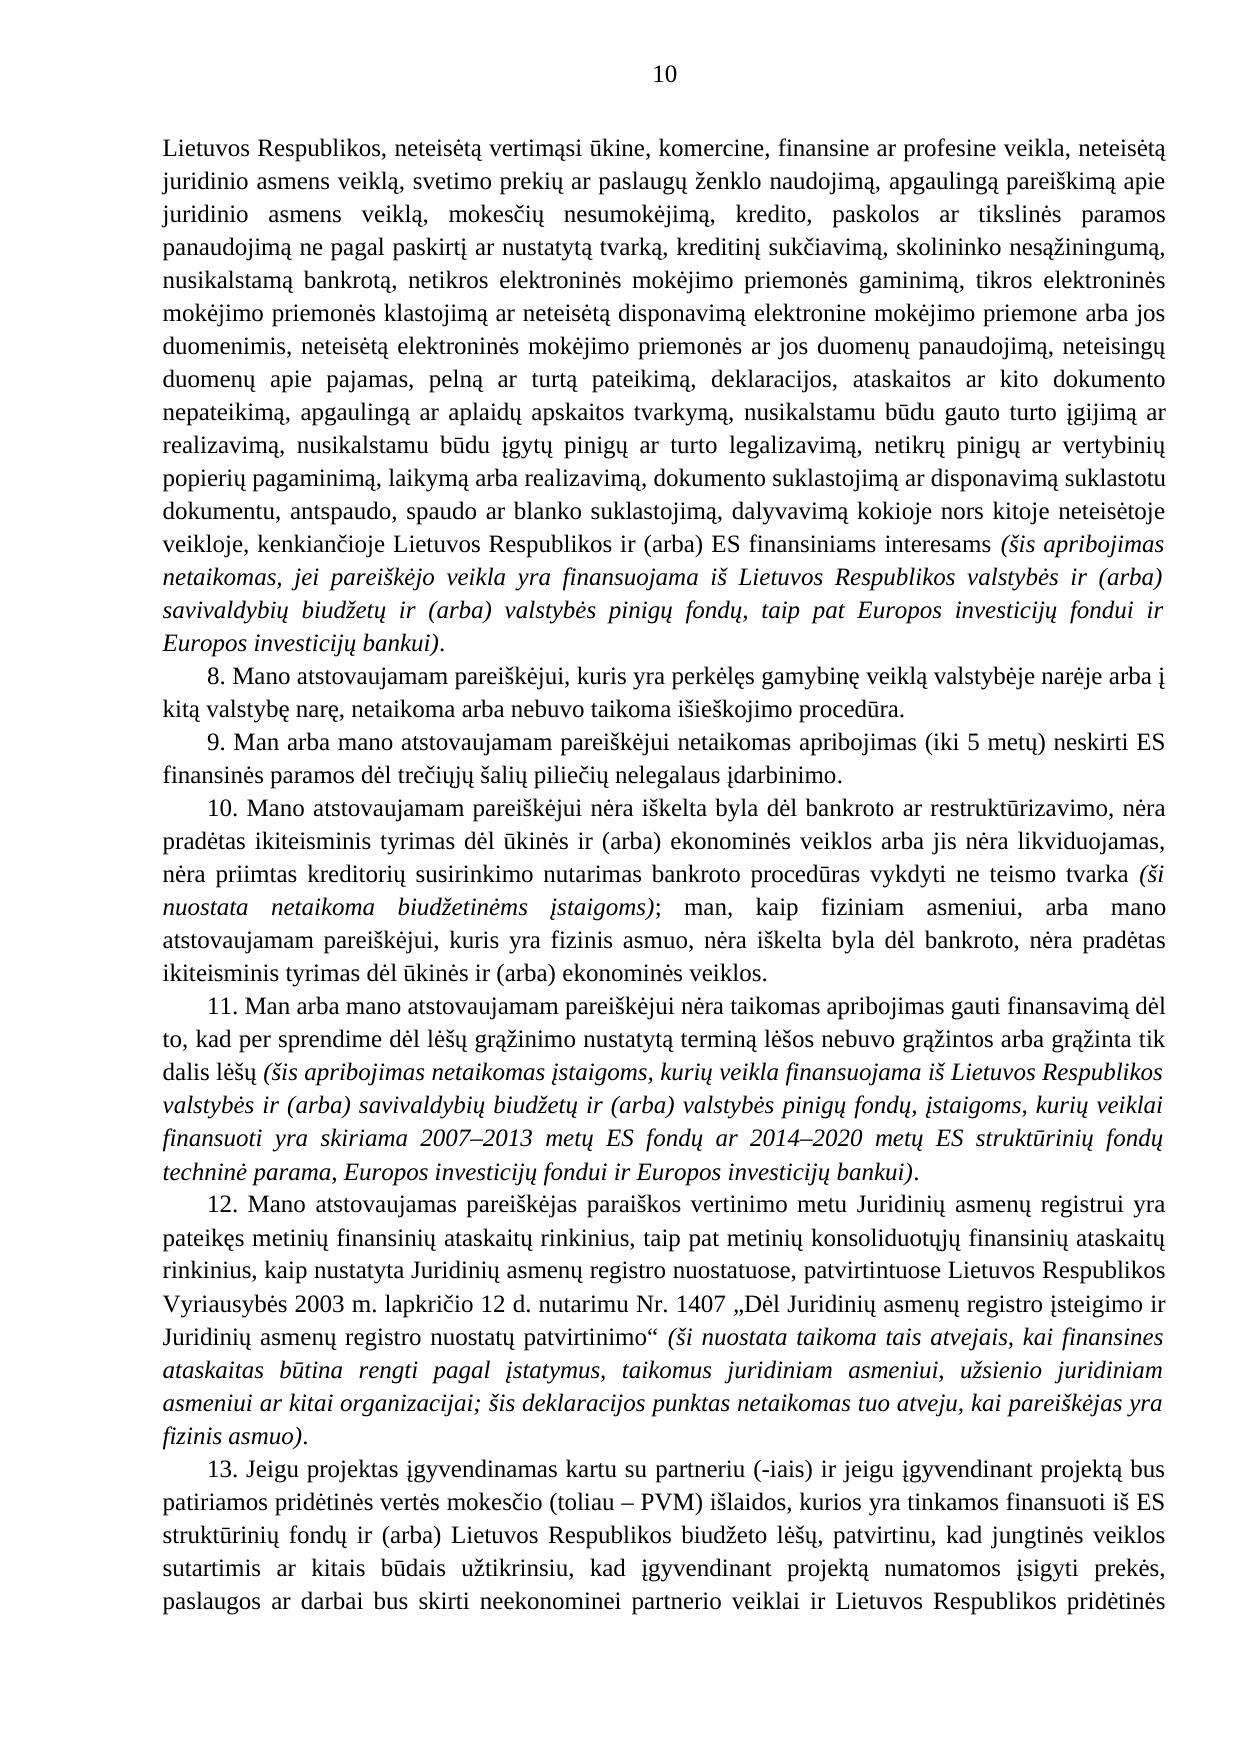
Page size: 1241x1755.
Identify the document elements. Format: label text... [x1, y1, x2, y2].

text 12. Mano atstovaujamas pareiškėjas paraiškos vertinimo metu Juridinių asmenų registrui yra pateikęs metinių finansinių ataskaitų rinkinius, taip pat metinių konsoliduotųjų finansinių ataskaitų rinkinius, kaip nustatyta Juridinių asmenų registro nuostatuose, patvirtintuose Lietuvos Respublikos Vyriausybės 2003 m. lapkričio 12 d. nutarimu Nr. 1407 „Dėl Juridinių asmenų registro įsteigimo ir Juridinių asmenų registro nuostatų patvirtinimo“ (ši nuostata taikoma tais atvejais, kai finansines ataskaitas būtina rengti pagal įstatymus, taikomus juridiniam asmeniui, užsienio juridiniam asmeniui ar kitai organizacijai; šis deklaracijos punktas netaikomas tuo atveju, kai pareiškėjas yra fizinis asmuo). [162, 1189, 1167, 1449]
text Lietuvos Respublikos, neteisėtą vertimąsi ūkine, komercine, finansine ar profesine veikla, neteisėtą juridinio asmens veiklą, svetimo prekių ar paslaugų ženklo naudojimą, apgaulingą pareiškimą apie juridinio asmens veiklą, mokesčių nesumokėjimą, kredito, paskolos ar tikslinės paramos panaudojimą ne pagal paskirtį ar nustatytą tvarką, kreditinį sukčiavimą, skolininko nesąžiningumą, nusikalstamą bankrotą, netikros elektroninės mokėjimo priemonės gaminimą, tikros elektroninės mokėjimo priemonės klastojimą ar neteisėtą disponavimą elektronine mokėjimo priemone arba jos duomenimis, neteisėtą elektroninės mokėjimo priemonės ar jos duomenų panaudojimą, neteisingų duomenų apie pajamas, pelną ar turtą pateikimą, deklaracijos, ataskaitos ar kito dokumento nepateikimą, apgaulingą ar aplaidų apskaitos tvarkymą, nusikalstamu būdu gauto turto įgijimą ar realizavimą, nusikalstamu būdu įgytų pinigų ar turto legalizavimą, netikrų pinigų ar vertybinių popierių pagaminimą, laikymą arba realizavimą, dokumento suklastojimą ar disponavimą suklastotu dokumentu, antspaudo, spaudo ar blanko suklastojimą, dalyvavimą kokioje nors kitoje neteisėtoje veikloje, kenkiančioje Lietuvos Respublikos ir (arba) ES finansiniams interesams (šis apribojimas netaikomas, jei pareiškėjo veikla yra finansuojama iš Lietuvos Respublikos valstybės ir (arba) savivaldybių biudžetų ir (arba) valstybės pinigų fondų, taip pat Europos investicijų fondui ir Europos investicijų bankui). [162, 133, 1167, 657]
text 10. Mano atstovaujamam pareiškėjui nėra iškelta byla dėl bankroto ar restruktūrizavimo, nėra pradėtas ikiteisminis tyrimas dėl ūkinės ir (arba) ekonominės veiklos arba jis nėra likviduojamas, nėra priimtas kreditorių susirinkimo nutarimas bankroto procedūras vykdyti ne teismo tvarka (ši nuostata netaikoma biudžetinėms įstaigoms); man, kaip fiziniam asmeniui, arba mano atstovaujamam pareiškėjui, kuris yra fizinis asmuo, nėra iškelta byla dėl bankroto, nėra pradėtas ikiteisminis tyrimas dėl ūkinės ir (arba) ekonominės veiklos. [162, 793, 1167, 987]
text 8. Mano atstovaujamam pareiškėjui, kuris yra perkėlęs gamybinę veiklą valstybėje narėje arba į kitą valstybę narę, netaikoma arba nebuvo taikoma išieškojimo procedūra. [162, 661, 1167, 723]
text 11. Man arba mano atstovaujamam pareiškėjui nėra taikomas apribojimas gauti finansavimą dėl to, kad per sprendime dėl lėšų grąžinimo nustatytą terminą lėšos nebuvo grąžintos arba grąžinta tik dalis lėšų (šis apribojimas netaikomas įstaigoms, kurių veikla finansuojama iš Lietuvos Respublikos valstybės ir (arba) savivaldybių biudžetų ir (arba) valstybės pinigų fondų, įstaigoms, kurių veiklai finansuoti yra skiriama 2007–2013 metų ES fondų ar 2014–2020 metų ES struktūrinių fondų techninė parama, Europos investicijų fondui ir Europos investicijų bankui). [162, 991, 1167, 1185]
text 13. Jeigu projektas įgyvendinamas kartu su partneriu (-iais) ir jeigu įgyvendinant projektą bus patiriamos pridėtinės vertės mokesčio (toliau – PVM) išlaidos, kurios yra tinkamos finansuoti iš ES struktūrinių fondų ir (arba) Lietuvos Respublikos biudžeto lėšų, patvirtinu, kad jungtinės veiklos sutartimis ar kitais būdais užtikrinsiu, kad įgyvendinant projektą numatomos įsigyti prekės, paslaugos ar darbai bus skirti neekonominei partnerio veiklai ir Lietuvos Respublikos pridėtinės [162, 1454, 1167, 1614]
text 9. Man arba mano atstovaujamam pareiškėjui netaikomas apribojimas (iki 5 metų) neskirti ES finansinės paramos dėl trečiųjų šalių piliečių nelegalaus įdarbinimo. [162, 727, 1167, 789]
